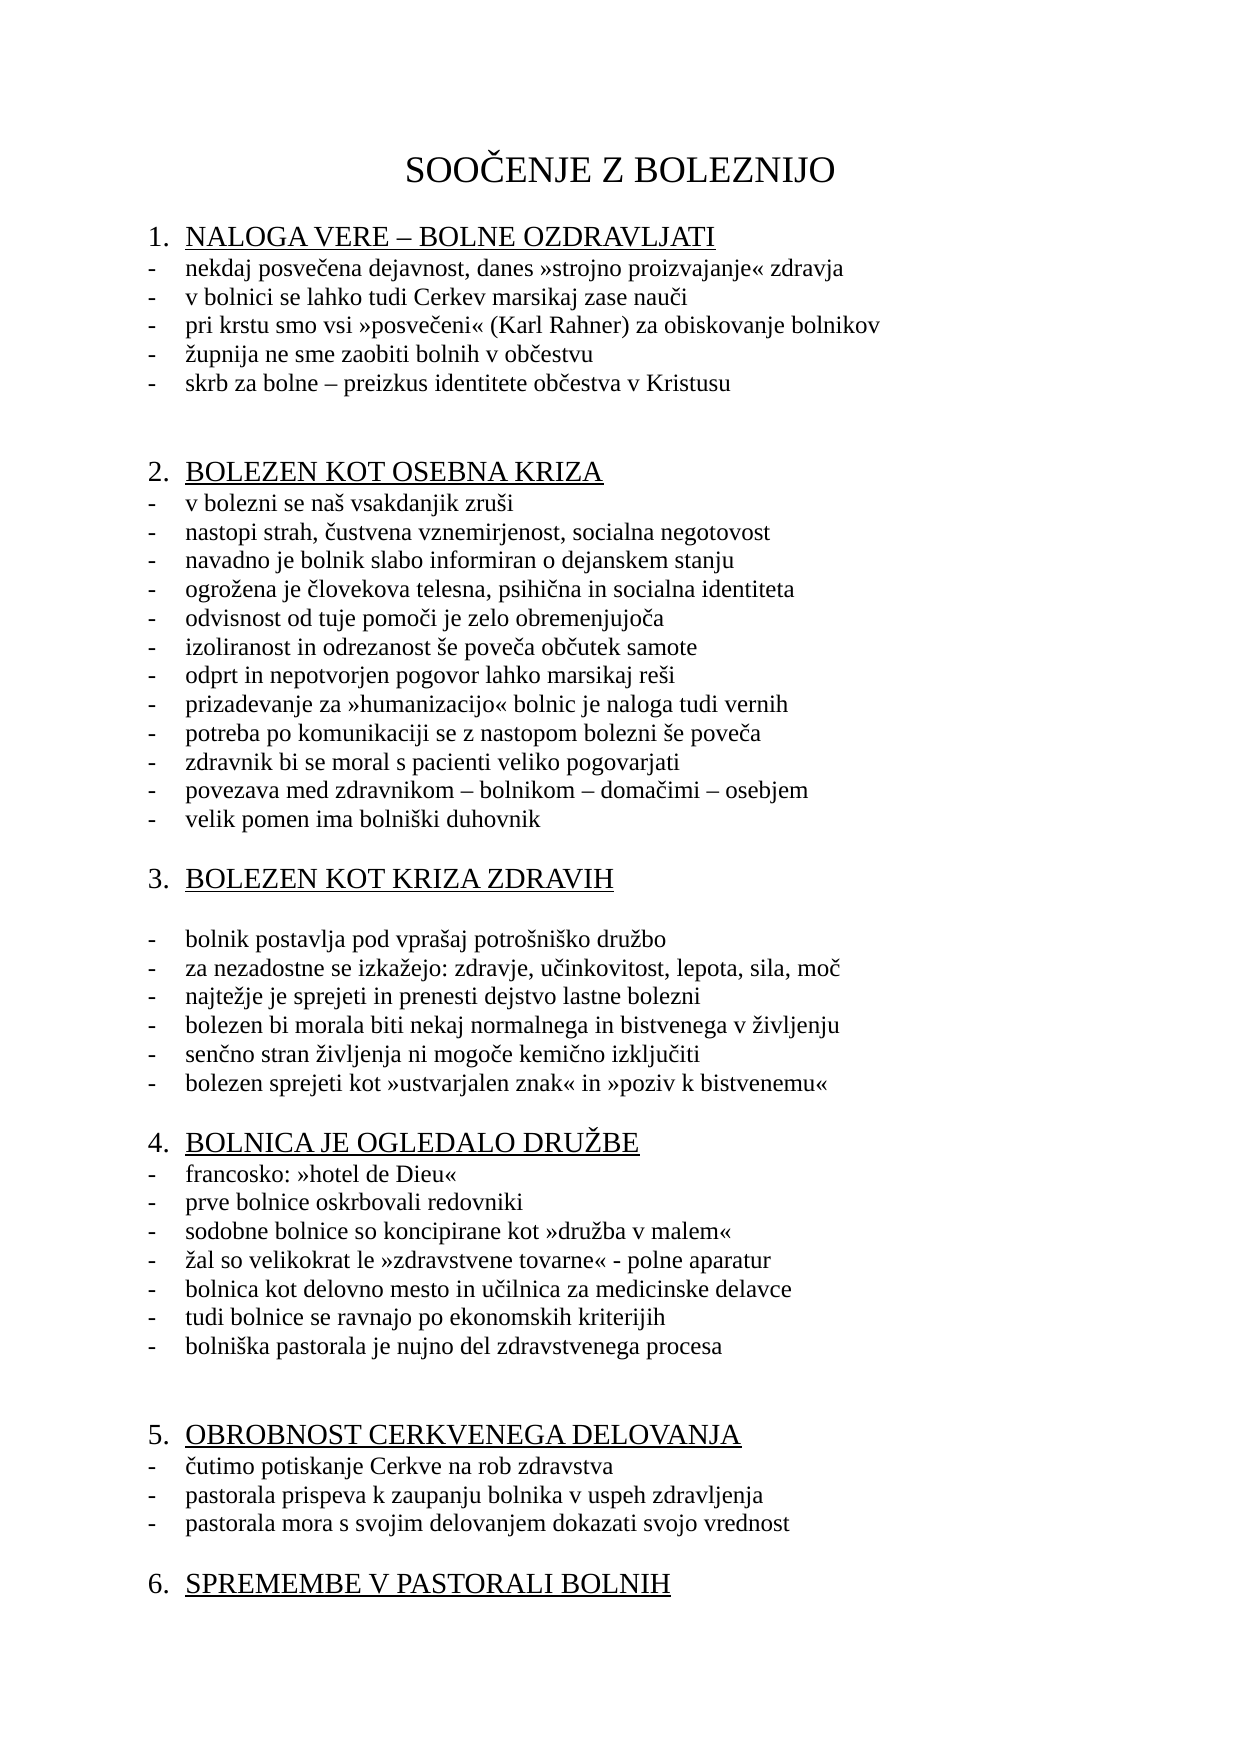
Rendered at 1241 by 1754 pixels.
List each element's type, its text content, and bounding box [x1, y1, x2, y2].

list bolniška pastorala je nujno del zdravstvenega procesa [148, 1331, 1093, 1360]
list francosko: »hotel de Dieu« [148, 1159, 1093, 1187]
list SPREMEMBE V PASTORALI BOLNIH [148, 1566, 1093, 1599]
list v bolnici se lahko tudi Cerkev marsikaj zase nauči [148, 282, 1093, 311]
list prve bolnice oskrbovali redovniki [148, 1187, 1093, 1216]
list nastopi strah, čustvena vznemirjenost, socialna negotovost [148, 517, 1093, 545]
list navadno je bolnik slabo informiran o dejanskem stanju [148, 545, 1093, 574]
list nekdaj posvečena dejavnost, danes »strojno proizvajanje« zdravja [148, 253, 1093, 282]
list pastorala prispeva k zaupanju bolnika v uspeh zdravljenja [148, 1480, 1093, 1508]
list bolnica kot delovno mesto in učilnica za medicinske delavce [148, 1274, 1093, 1302]
title SOOČENJE Z BOLEZNIJO [148, 148, 1093, 191]
list odprt in nepotvorjen pogovor lahko marsikaj reši [148, 660, 1093, 689]
list BOLEZEN KOT OSEBNA KRIZA [148, 454, 1093, 488]
list tudi bolnice se ravnajo po ekonomskih kriterijih [148, 1302, 1093, 1331]
list zdravnik bi se moral s pacienti veliko pogovarjati [148, 747, 1093, 775]
list BOLNICA JE OGLEDALO DRUŽBE [148, 1125, 1093, 1159]
list za nezadostne se izkažejo: zdravje, učinkovitost, lepota, sila, moč [148, 953, 1093, 981]
list sodobne bolnice so koncipirane kot »družba v malem« [148, 1216, 1093, 1245]
list OBROBNOST CERKVENEGA DELOVANJA [148, 1417, 1093, 1451]
list izoliranost in odrezanost še poveča občutek samote [148, 632, 1093, 660]
list čutimo potiskanje Cerkve na rob zdravstva [148, 1451, 1093, 1480]
list potreba po komunikaciji se z nastopom bolezni še poveča [148, 718, 1093, 747]
list povezava med zdravnikom – bolnikom – domačimi – osebjem [148, 775, 1093, 804]
list BOLEZEN KOT KRIZA ZDRAVIH [148, 862, 1093, 895]
list pri krstu smo vsi »posvečeni« (Karl Rahner) za obiskovanje bolnikov [148, 311, 1093, 339]
list odvisnost od tuje pomoči je zelo obremenjujoča [148, 603, 1093, 632]
list bolezen sprejeti kot »ustvarjalen znak« in »poziv k bistvenemu« [148, 1068, 1093, 1096]
list senčno stran življenja ni mogoče kemično izključiti [148, 1039, 1093, 1068]
list bolnik postavlja pod vprašaj potrošniško družbo [148, 924, 1093, 953]
list ogrožena je človekova telesna, psihična in socialna identiteta [148, 574, 1093, 603]
list žal so velikokrat le »zdravstvene tovarne« - polne aparatur [148, 1245, 1093, 1274]
list župnija ne sme zaobiti bolnih v občestvu [148, 339, 1093, 368]
list prizadevanje za »humanizacijo« bolnic je naloga tudi vernih [148, 689, 1093, 718]
list skrb za bolne – preizkus identitete občestva v Kristusu [148, 368, 1093, 397]
list v bolezni se naš vsakdanjik zruši [148, 488, 1093, 517]
list najtežje je sprejeti in prenesti dejstvo lastne bolezni [148, 981, 1093, 1010]
list bolezen bi morala biti nekaj normalnega in bistvenega v življenju [148, 1010, 1093, 1039]
list velik pomen ima bolniški duhovnik [148, 804, 1093, 833]
list NALOGA VERE – BOLNE OZDRAVLJATI [148, 219, 1093, 253]
list pastorala mora s svojim delovanjem dokazati svojo vrednost [148, 1508, 1093, 1537]
